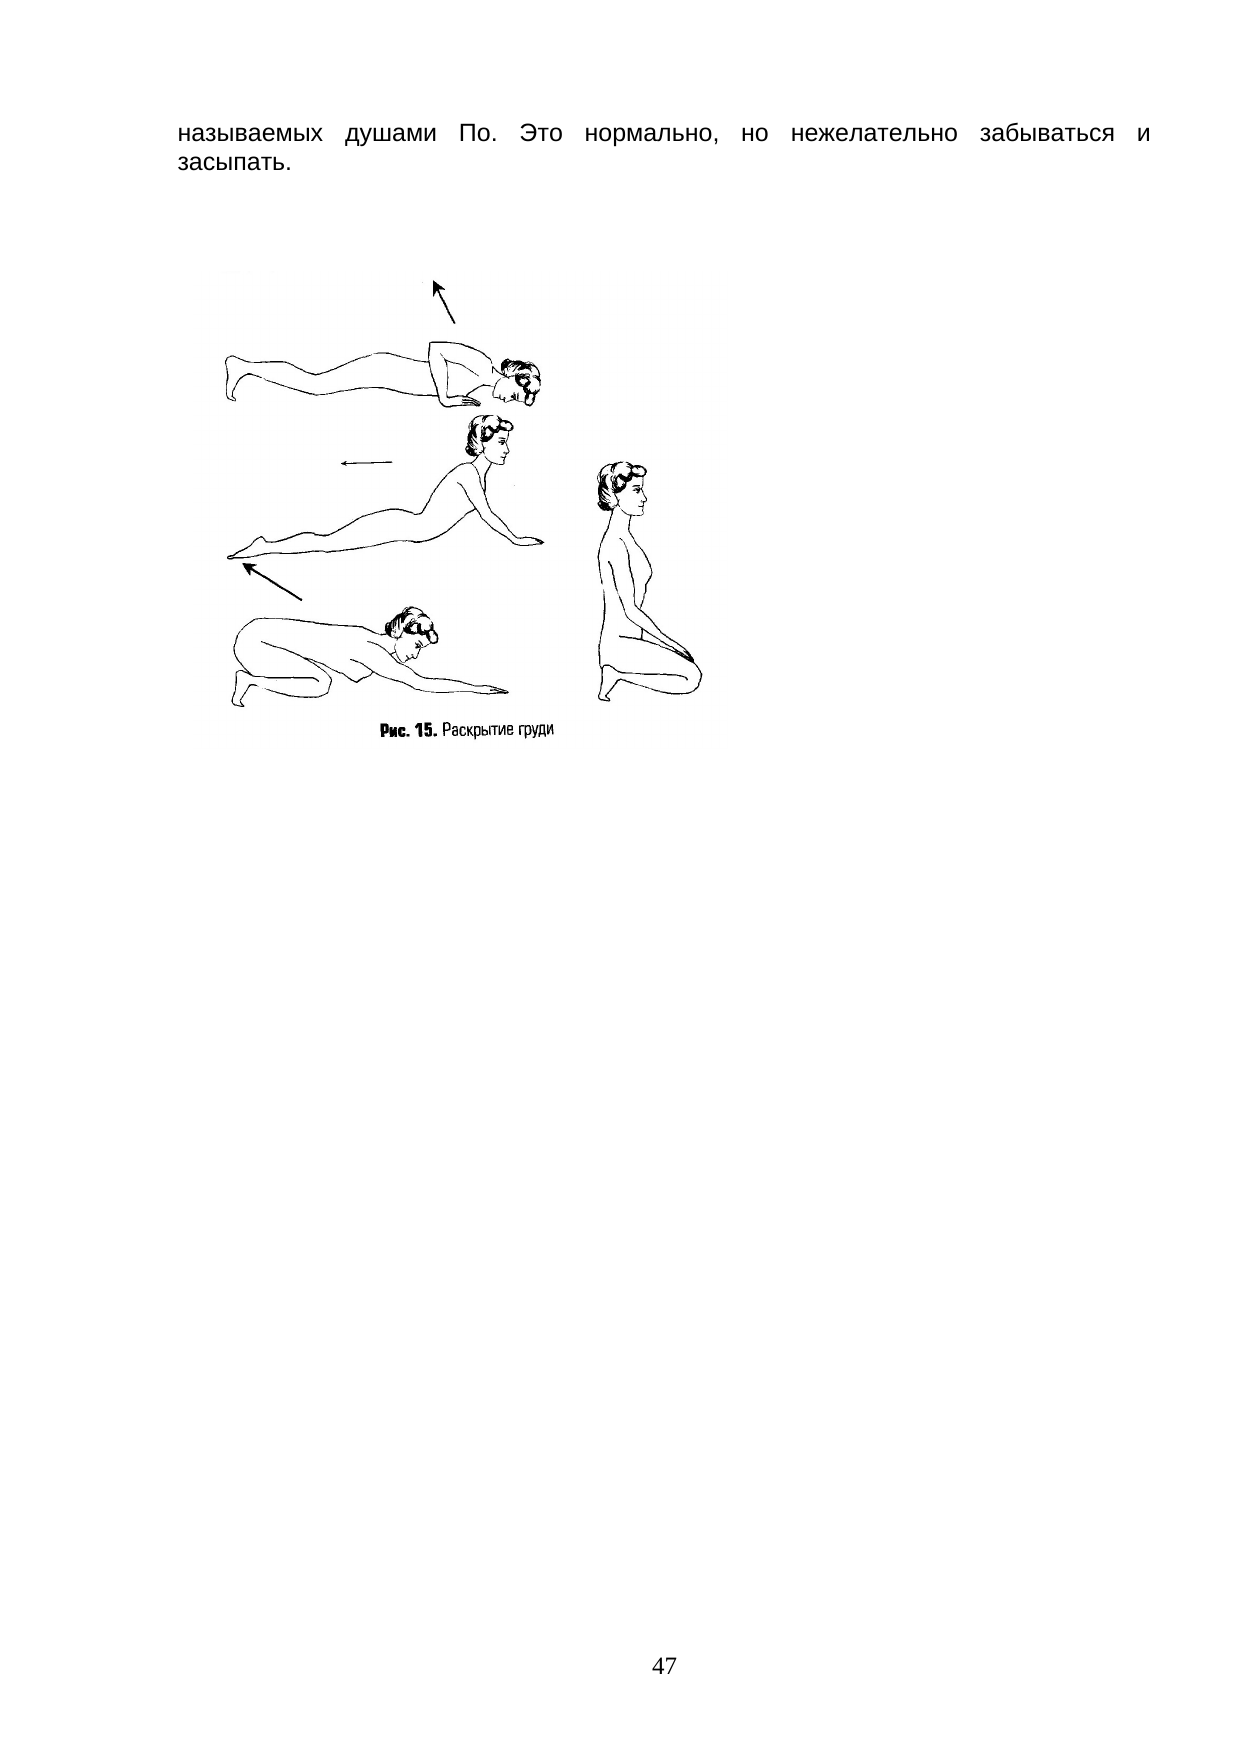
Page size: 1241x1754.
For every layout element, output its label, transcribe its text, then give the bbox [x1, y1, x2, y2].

picture [193, 271, 728, 749]
text называемых душами По. Это нормально, но нежелательно забываться и засыпать. [177, 118, 1152, 176]
